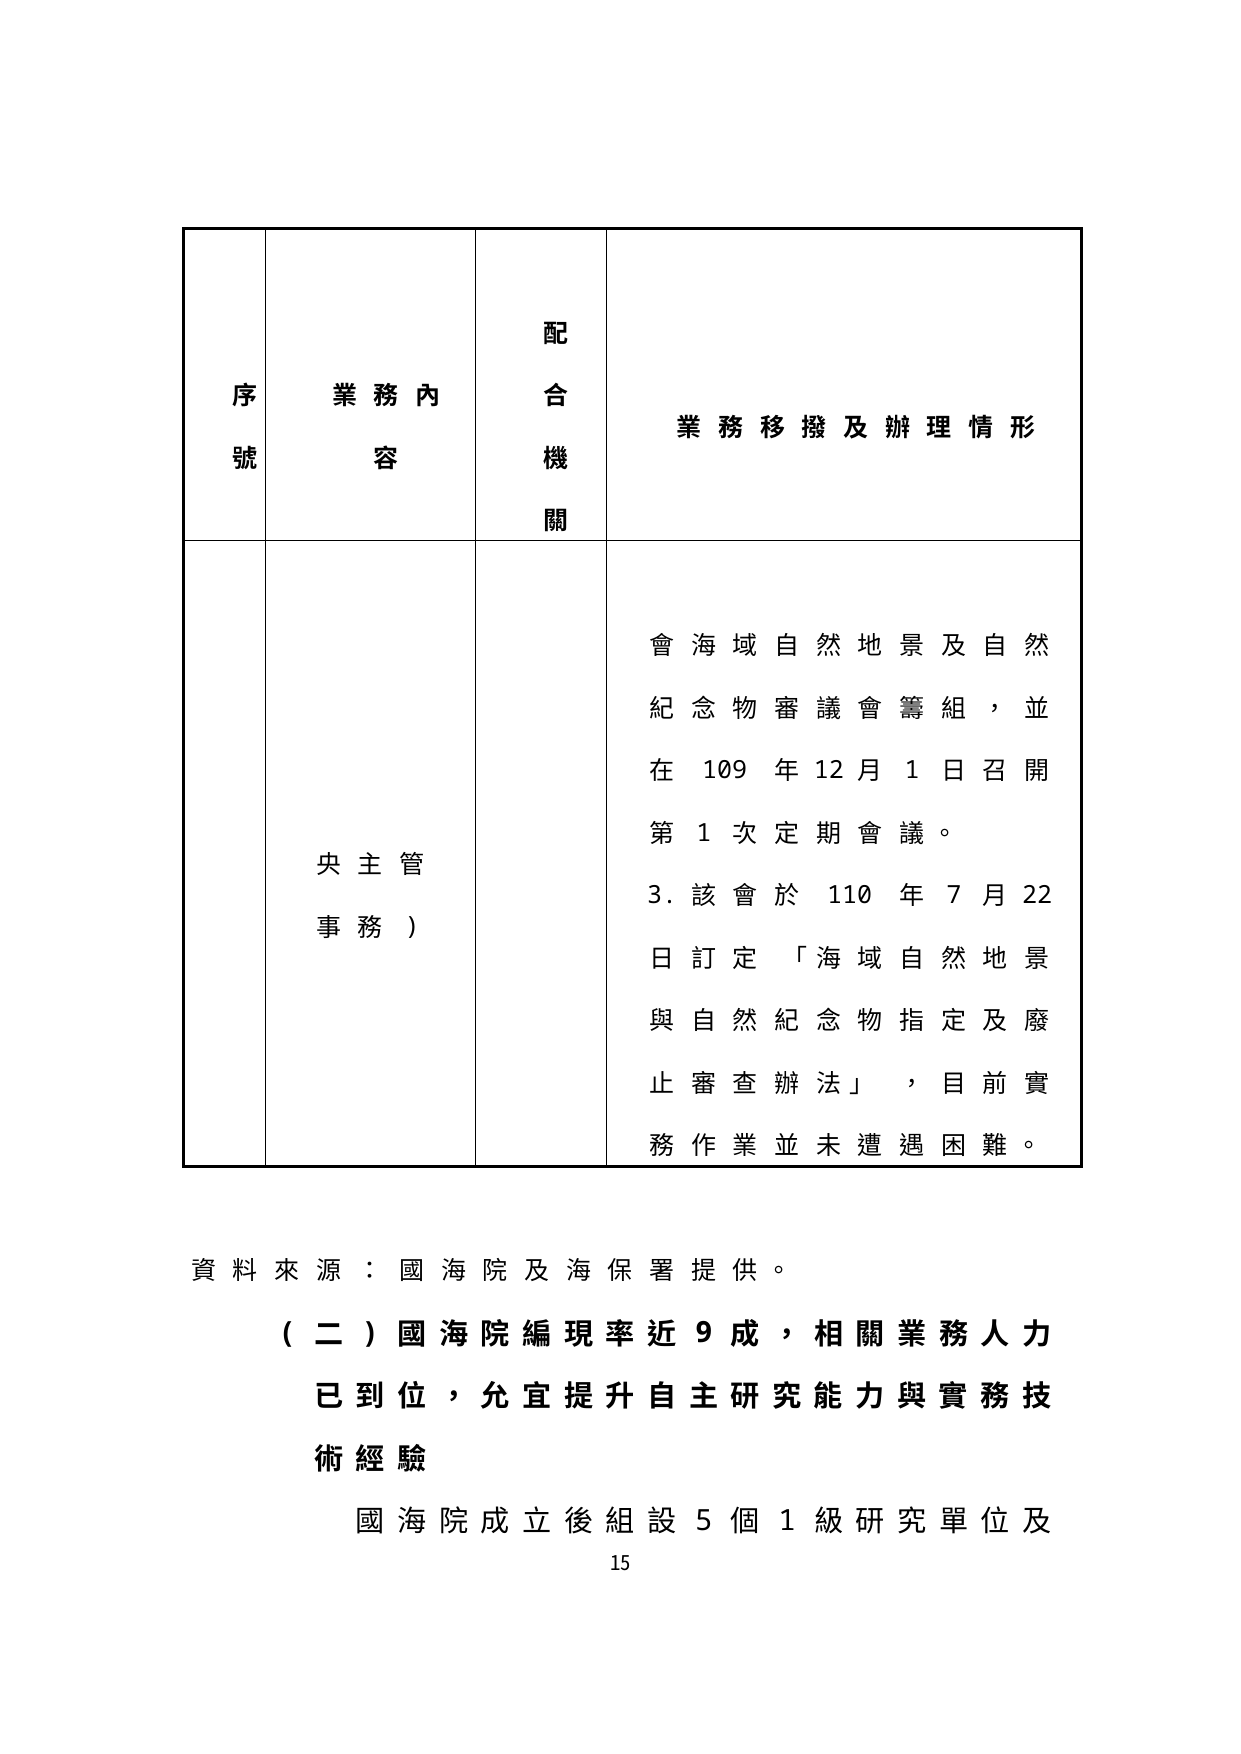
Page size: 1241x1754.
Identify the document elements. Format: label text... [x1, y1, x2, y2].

text 國海院成立後組設5個1級研究單位及3個行政輔助單位，編制員額計80人。據海委會提供之資料，迄110年8月底止，海委會及所屬現有員額合計1萬1,688人，編制員額1萬3,810人，編現率85%。其中國海院現有員額71人，占編制員額80人之89%(詳表2)，編現率近9成，相關業務人力多已到位，該院允宜加強與有關機關間之溝通協調，承接涉海研究單位、技術人員、設施設備等業務能量，俾提升相關人員自主研究能力與實務技術經驗，以利海洋研究相關事務之遂行。 [271, 1477, 1058, 1540]
table_header 業務內容 [266, 230, 475, 540]
text (二)國海院編現率近9成，相關業務人力已到位，允宜提升自主研究能力與實務技術經驗 [242, 1290, 1058, 1477]
table_cell 會海域自然地景及自然紀念物審議會籌組，並在109年12月1日召開第1次定期會議。 3.該會於110年7月22日訂定「海域自然地景與自然紀念物指定及廢止審查辦法」，目前實務作業並未遭遇困難。 [607, 541, 1080, 1165]
table_cell [476, 541, 606, 1165]
text 資料來源：國海院及海保署提供。 [175, 1227, 1053, 1290]
table_header 配合機關 [476, 230, 606, 540]
table_header 業務移撥及辦理情形 [607, 230, 1080, 540]
table_cell [185, 541, 265, 1165]
table_cell 央主管事務) [266, 541, 475, 1165]
table_header 序號 [185, 230, 265, 540]
